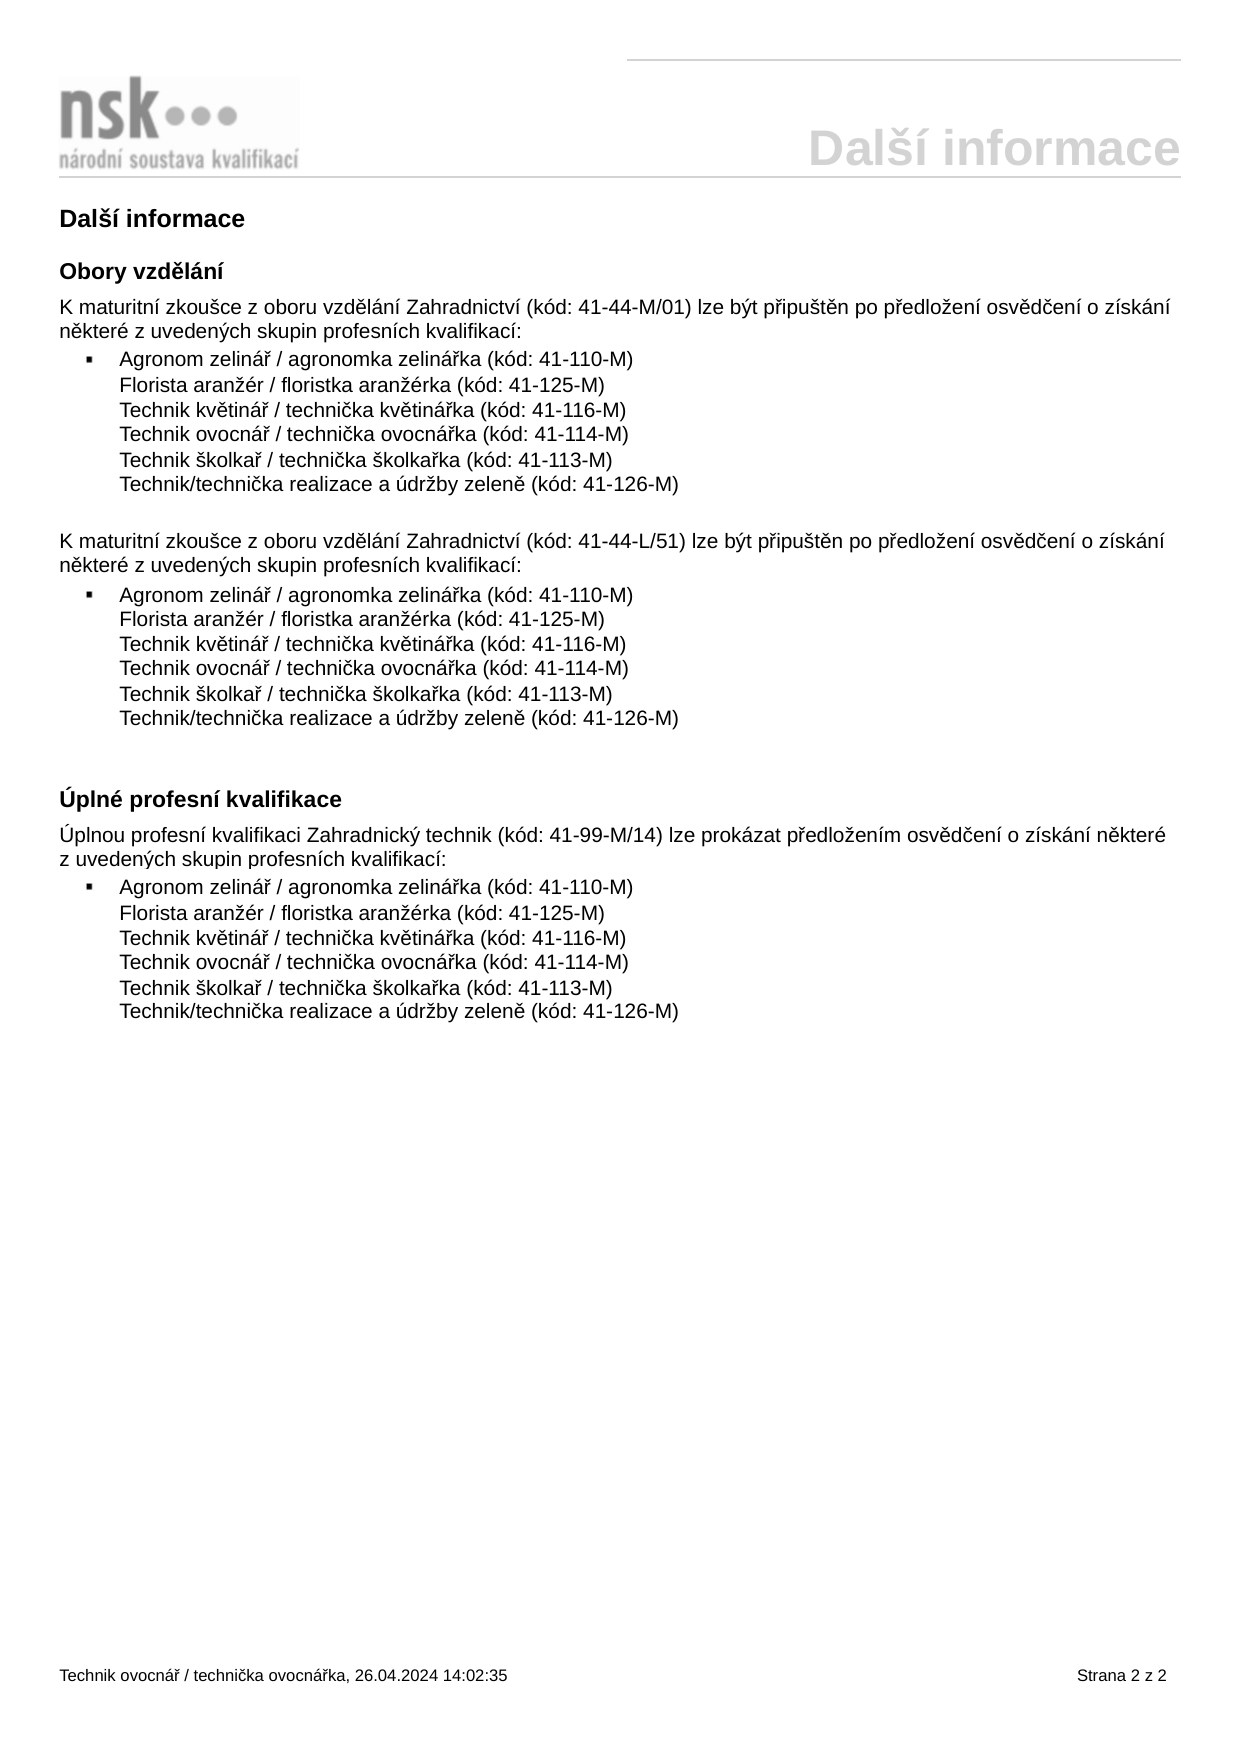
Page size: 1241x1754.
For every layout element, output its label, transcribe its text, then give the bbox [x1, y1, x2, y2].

table_cell [619, 764, 627, 776]
table_cell [627, 731, 861, 764]
table_cell [482, 236, 619, 248]
table_cell [619, 236, 627, 248]
table_cell [59, 900, 119, 926]
table_cell [627, 236, 861, 248]
table_cell [119, 1508, 482, 1658]
table_cell [119, 236, 482, 248]
table_cell [1167, 343, 1181, 347]
table_cell [59, 398, 119, 422]
table_cell [861, 236, 1167, 248]
table_cell Obory vzdělání [59, 248, 1181, 295]
table_cell [627, 869, 861, 875]
table_cell [627, 194, 861, 200]
table_cell [627, 343, 861, 347]
table_cell [1167, 869, 1181, 875]
table_cell Technik květinář / technička květinářka (kód: 41-116-M) [119, 926, 1181, 950]
table_cell [619, 1025, 627, 1056]
table_cell [59, 1508, 119, 1658]
table_cell Technik ovocnář / technička ovocnářka (kód: 41-114-M) [119, 422, 1181, 448]
table_cell [482, 497, 619, 528]
table_cell [1167, 1025, 1181, 1056]
table_cell [861, 1025, 1167, 1056]
table_cell [619, 170, 627, 176]
table_cell Strana 2 z 2 [861, 1658, 1167, 1694]
table_cell [119, 171, 482, 176]
table_cell Agronom zelinář / agronomka zelinářka (kód: 41-110-M) [119, 583, 1181, 607]
table_cell Úplné profesní kvalifikace [59, 776, 1181, 822]
table_cell [619, 1356, 627, 1508]
table_cell [627, 577, 861, 583]
table_cell [59, 236, 119, 248]
table_cell Florista aranžér / floristka aranžérka (kód: 41-125-M) [119, 607, 1181, 632]
table_cell Florista aranžér / floristka aranžérka (kód: 41-125-M) [119, 373, 1181, 398]
table_cell [627, 1508, 861, 1658]
table_cell [1167, 1356, 1181, 1508]
table_cell [482, 1056, 619, 1356]
table_cell Další informace [59, 200, 1181, 236]
table_cell [619, 194, 627, 200]
picture [59, 875, 119, 899]
picture [59, 347, 119, 372]
table_cell [59, 497, 119, 528]
table_cell [482, 343, 619, 347]
table_cell [861, 194, 1167, 200]
table_cell [119, 764, 482, 776]
table_cell [59, 373, 119, 398]
table_cell Technik ovocnář / technička ovocnářka, 26.04.2024 14:02:35 [59, 1658, 861, 1694]
table_cell [627, 764, 861, 776]
table_cell [59, 1056, 119, 1356]
table_cell [59, 869, 119, 875]
table_cell Technik/technička realizace a údržby zeleně (kód: 41-126-M) [119, 472, 1181, 497]
table_cell Technik/technička realizace a údržby zeleně (kód: 41-126-M) [119, 706, 1181, 731]
table_cell [619, 1056, 627, 1356]
table_cell [59, 764, 119, 776]
table_cell [627, 1356, 861, 1508]
picture [59, 582, 119, 607]
table_cell [620, 59, 627, 170]
table_cell Technik květinář / technička květinářka (kód: 41-116-M) [119, 632, 1181, 656]
table_cell [627, 1056, 861, 1356]
table_cell [482, 194, 619, 200]
table_cell [59, 975, 119, 999]
table_cell [861, 869, 1167, 875]
table_cell [59, 1356, 119, 1508]
table_cell [59, 607, 119, 632]
picture [58, 59, 620, 171]
table_cell [1167, 764, 1181, 776]
table_cell [1167, 577, 1181, 583]
table_cell [861, 1508, 1167, 1658]
table_cell [482, 1508, 619, 1658]
table_cell [861, 577, 1167, 583]
table_cell [59, 343, 119, 347]
table_cell [119, 731, 482, 764]
table_cell Technik školkař / technička školkařka (kód: 41-113-M) [119, 448, 1181, 472]
table_cell [59, 178, 1181, 194]
table_cell [482, 577, 619, 583]
table_cell [59, 577, 119, 582]
table_cell [861, 1056, 1167, 1356]
table_cell Florista aranžér / floristka aranžérka (kód: 41-125-M) [119, 900, 1181, 926]
table_cell Technik květinář / technička květinářka (kód: 41-116-M) [119, 398, 1181, 422]
table_cell [482, 731, 619, 764]
table_cell Technik školkař / technička školkařka (kód: 41-113-M) [119, 975, 1181, 999]
table_cell [861, 1356, 1167, 1508]
table_cell [59, 706, 119, 731]
table_cell [1167, 1658, 1181, 1694]
table_cell Technik ovocnář / technička ovocnářka (kód: 41-114-M) [119, 656, 1181, 682]
table_cell [1167, 1508, 1181, 1658]
table_cell [59, 926, 119, 950]
table_cell [59, 448, 119, 472]
table_cell [119, 1356, 482, 1508]
table_cell [619, 731, 627, 764]
table_cell [861, 343, 1167, 347]
table_cell [59, 950, 119, 975]
table_cell [119, 869, 482, 875]
table_cell [119, 343, 482, 347]
table_cell [1167, 731, 1181, 764]
table_cell K maturitní zkoušce z oboru vzdělání Zahradnictví (kód: 41-44-L/51) lze být připuštěn po předložení osvědčení o získání některé z uvedených skupin profesních kvalifikací: [59, 529, 1181, 577]
table_cell [861, 731, 1167, 764]
table_cell [119, 577, 482, 583]
table_cell [59, 422, 119, 448]
table_cell K maturitní zkoušce z oboru vzdělání Zahradnictví (kód: 41-44-M/01) lze být připuštěn po předložení osvědčení o získání některé z uvedených skupin profesních kvalifikací: [59, 295, 1181, 343]
table_cell [1167, 497, 1181, 528]
table_cell [59, 194, 119, 200]
table_cell [59, 472, 119, 497]
table_cell Technik ovocnář / technička ovocnářka (kód: 41-114-M) [119, 950, 1181, 975]
table_cell Technik školkař / technička školkařka (kód: 41-113-M) [119, 682, 1181, 706]
table_cell [627, 497, 861, 528]
table_cell [59, 171, 119, 176]
table_cell [59, 1025, 119, 1056]
table_cell [861, 497, 1167, 528]
table_cell [619, 497, 627, 528]
table_cell [59, 656, 119, 682]
table_cell Agronom zelinář / agronomka zelinářka (kód: 41-110-M) [119, 347, 1181, 373]
table_cell Úplnou profesní kvalifikaci Zahradnický technik (kód: 41-99-M/14) lze prokázat předložením osvědčení o získání některé z uvedených skupin profesních kvalifikací: [59, 823, 1181, 869]
table_cell [59, 731, 119, 764]
table_cell [119, 1025, 482, 1056]
table_cell [619, 577, 627, 583]
table_cell [1167, 1056, 1181, 1356]
table_cell [59, 632, 119, 656]
table_cell [59, 682, 119, 706]
table_cell [482, 869, 619, 875]
table_cell [619, 1508, 627, 1658]
table_cell [482, 764, 619, 776]
table_cell Agronom zelinář / agronomka zelinářka (kód: 41-110-M) [119, 875, 1181, 900]
table_cell [619, 869, 627, 875]
table_cell Další informace [627, 61, 1181, 176]
table_cell [482, 1025, 619, 1056]
table_cell [627, 1025, 861, 1056]
table_cell [119, 194, 482, 200]
table_cell [119, 497, 482, 528]
table_cell [861, 764, 1167, 776]
table_cell [119, 1056, 482, 1356]
table_cell [1167, 194, 1181, 200]
table_cell Technik/technička realizace a údržby zeleně (kód: 41-126-M) [119, 999, 1181, 1025]
table_cell [59, 999, 119, 1025]
table_cell [482, 1356, 619, 1508]
table_cell [482, 171, 619, 176]
table_cell [1167, 236, 1181, 248]
